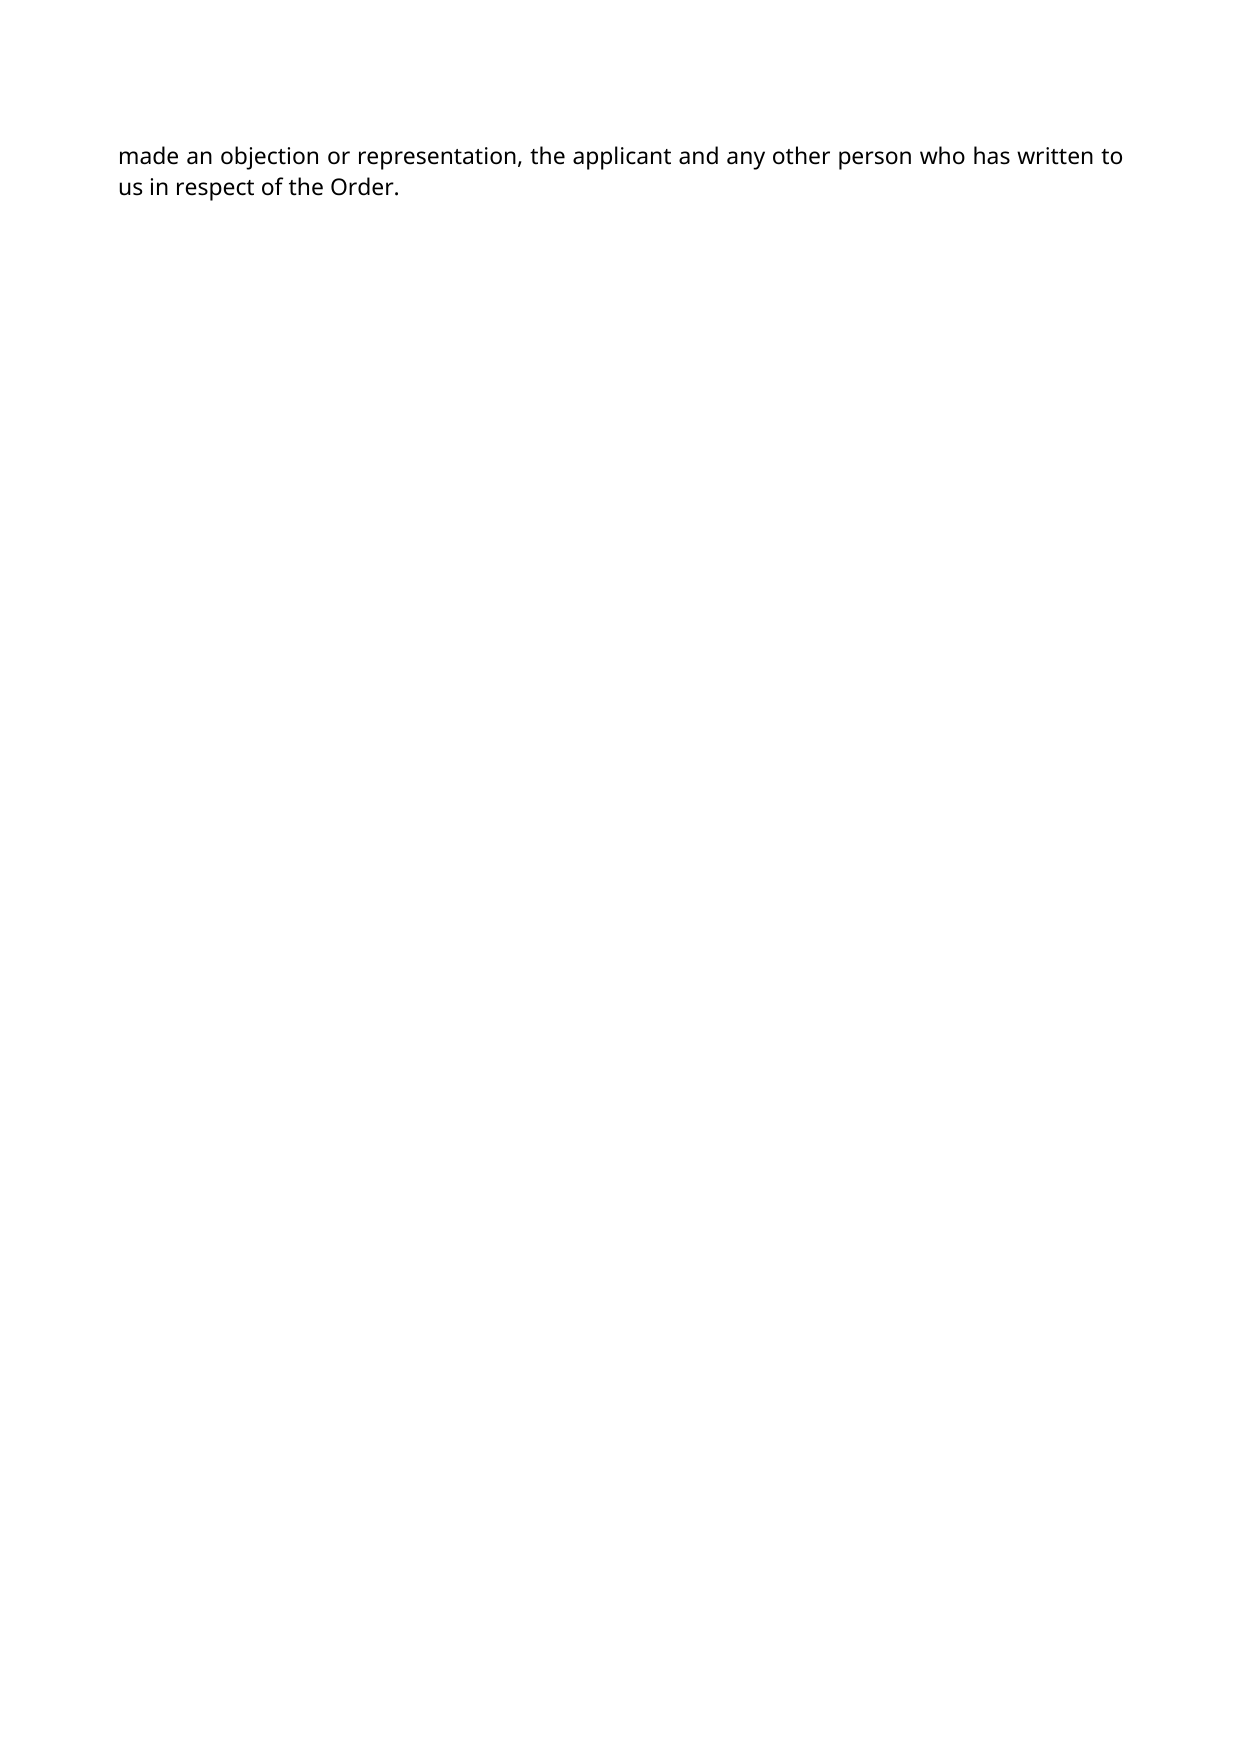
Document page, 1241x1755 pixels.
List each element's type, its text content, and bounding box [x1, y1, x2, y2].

text made an objection or representation, the applicant and any other person who has written to us in respect of the Order. [118, 139, 1123, 202]
